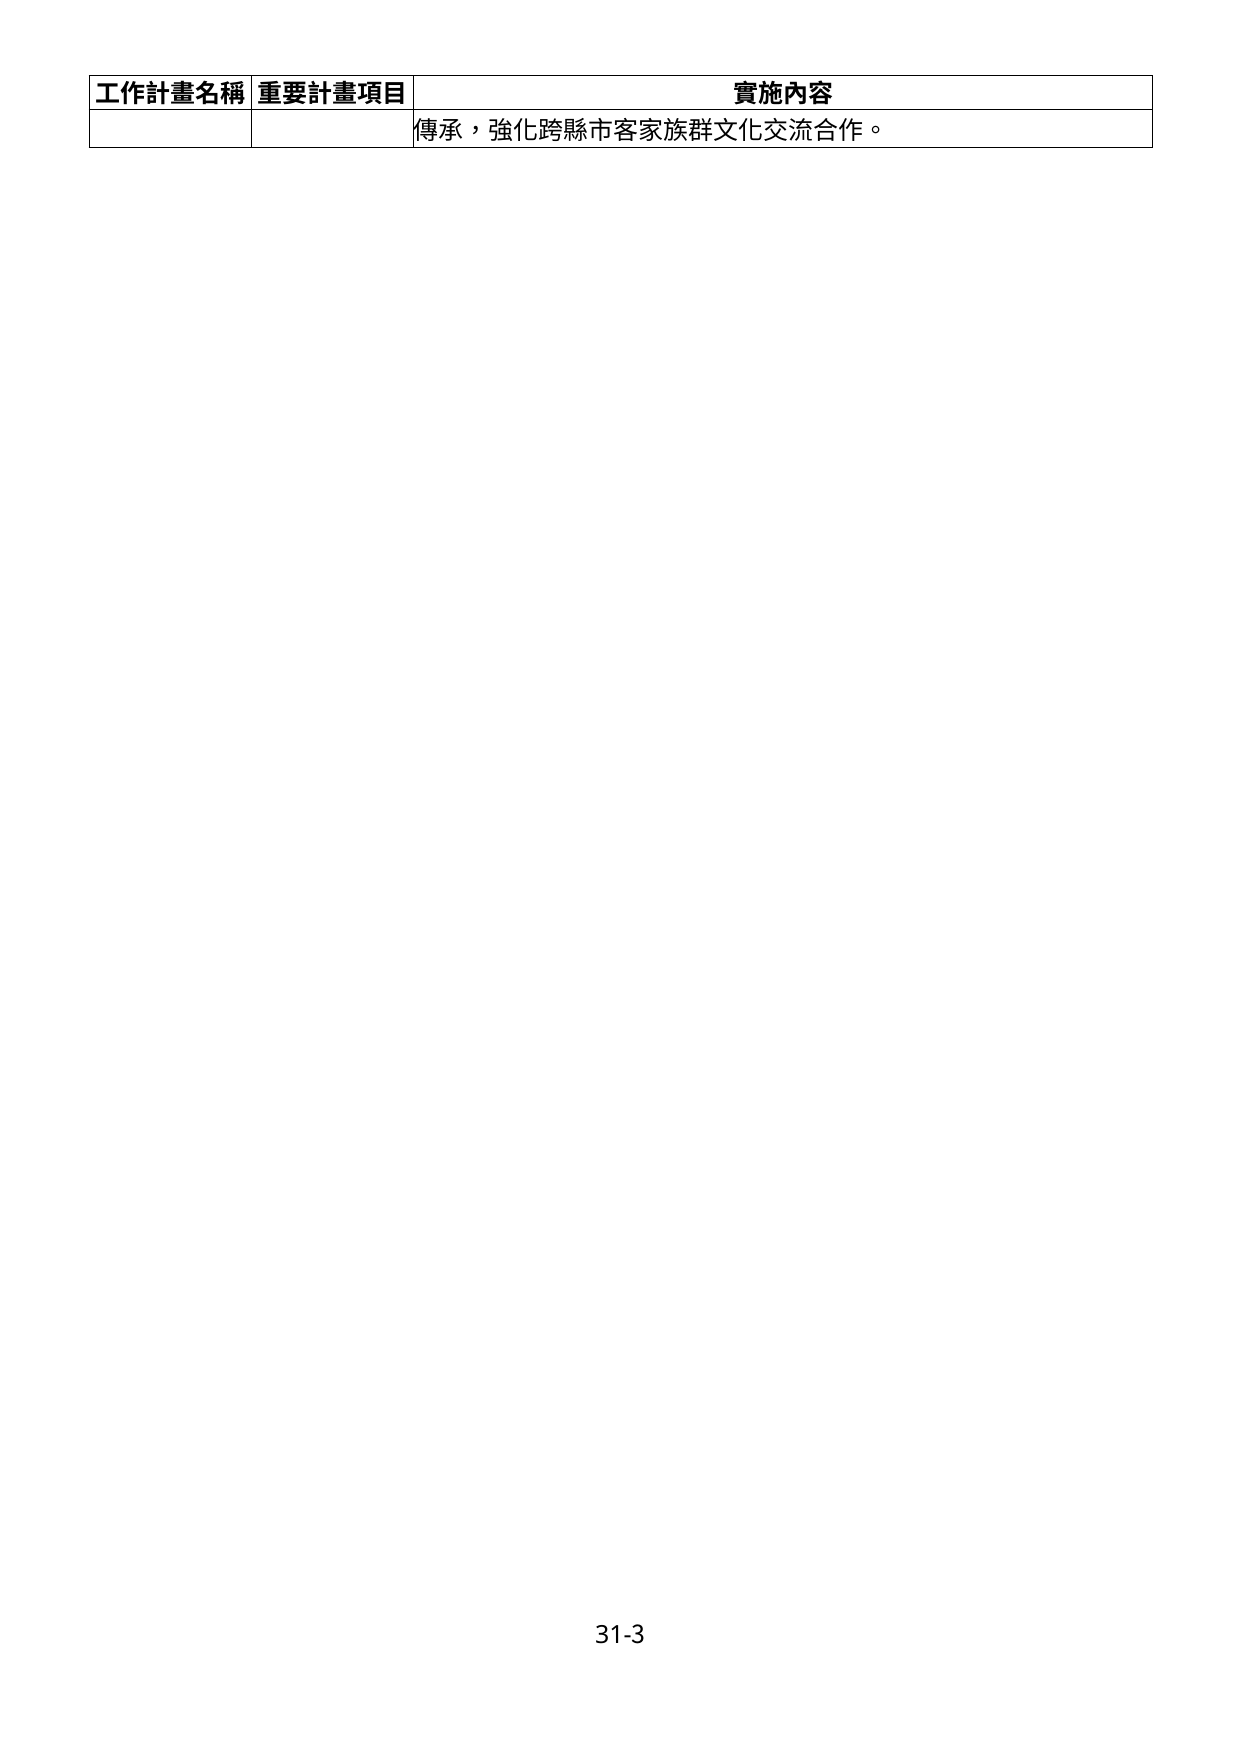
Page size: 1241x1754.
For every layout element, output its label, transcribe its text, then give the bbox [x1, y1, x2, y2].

table_cell [90, 110, 251, 147]
table_cell 傳承，強化跨縣市客家族群文化交流合作。 [414, 110, 1152, 147]
table_cell [252, 110, 413, 147]
table_header 重要計畫項目 [252, 76, 413, 109]
table_header 實施內容 [414, 76, 1152, 109]
table_header 工作計畫名稱 [90, 76, 251, 109]
